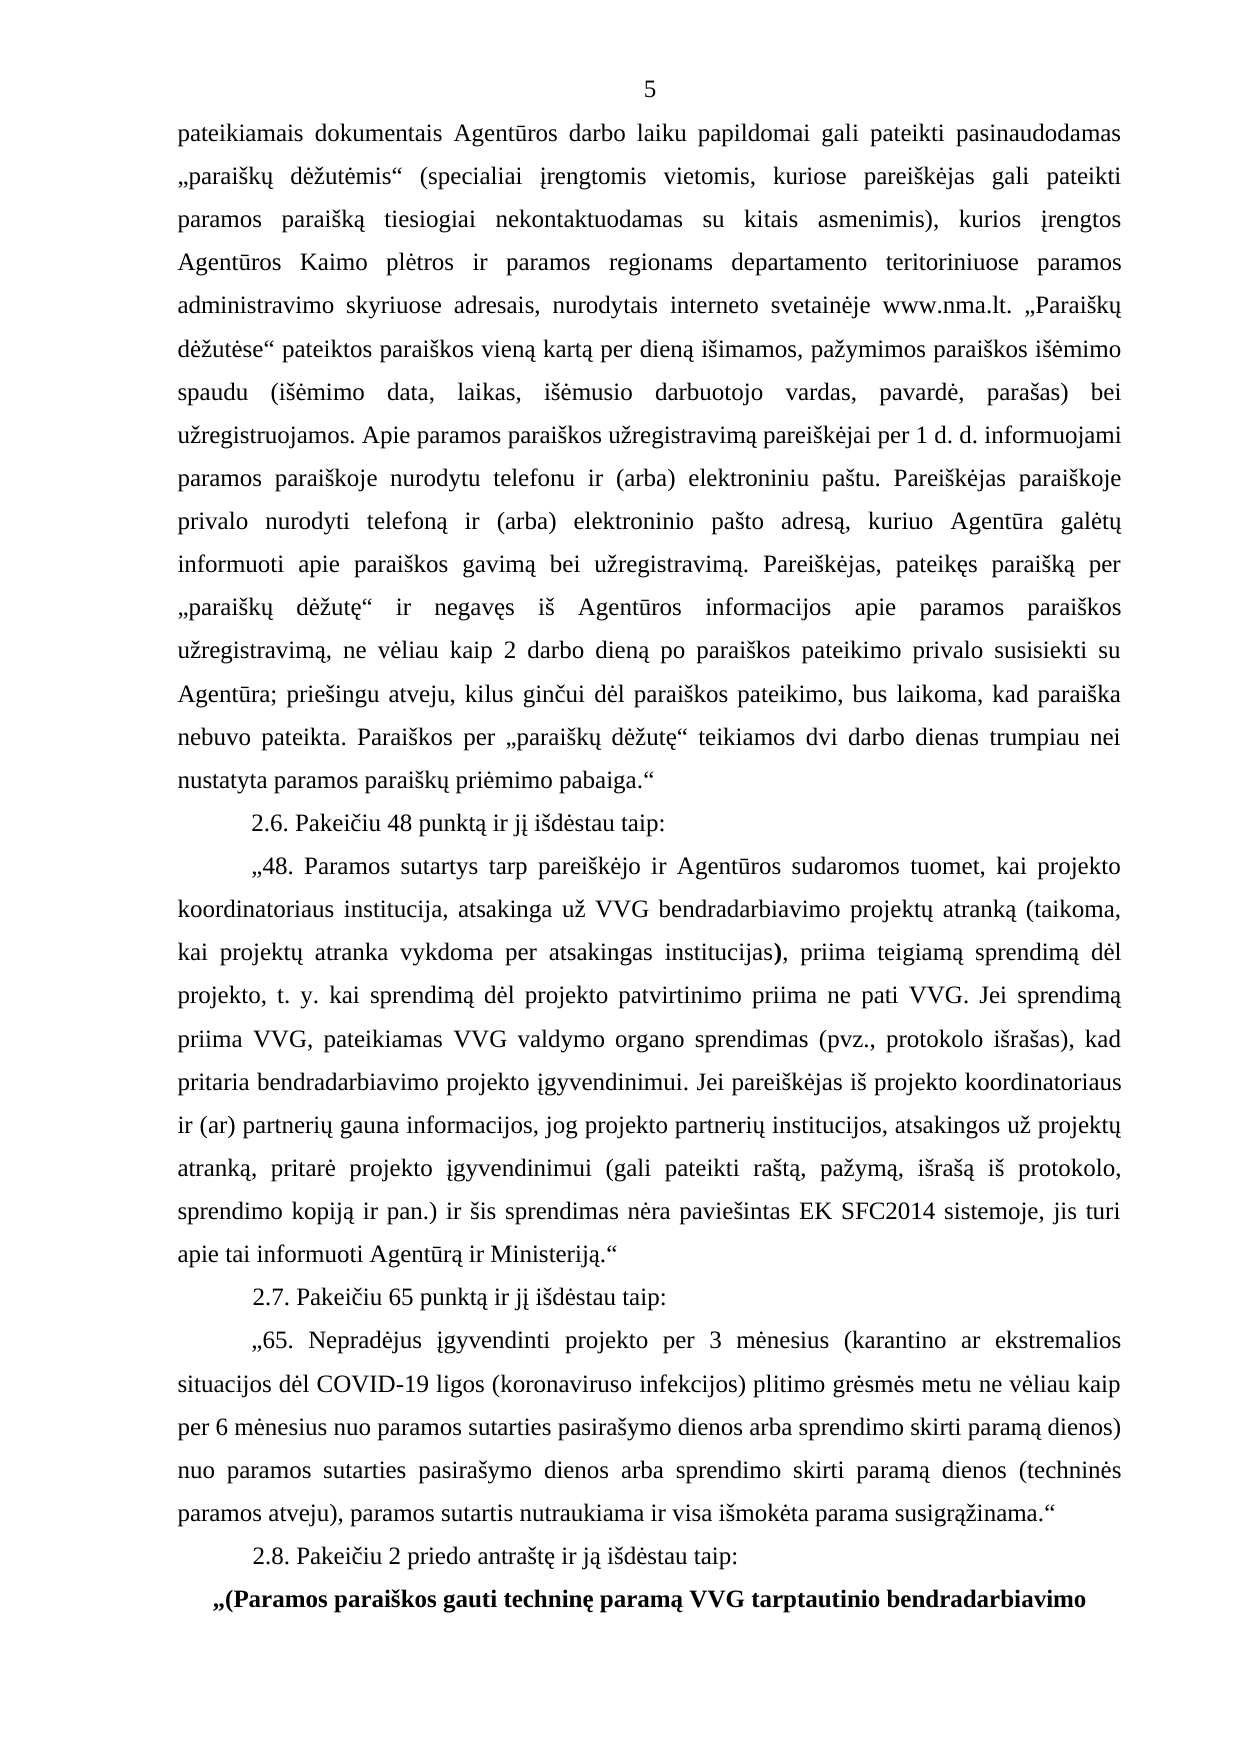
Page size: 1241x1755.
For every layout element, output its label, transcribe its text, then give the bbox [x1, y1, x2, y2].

text „(Paramos paraiškos gauti techninę paramą VVG tarptautinio bendradarbiavimo [177, 1584, 1122, 1613]
text 2.6. Pakeičiu 48 punktą ir jį išdėstau taip: [177, 808, 1122, 837]
text „48. Paramos sutartys tarp pareiškėjo ir Agentūros sudaromos tuomet, kai projekto koordinatoriaus institucija, atsakinga už VVG bendradarbiavimo projektų atranką (taikoma, kai projektų atranka vykdoma per atsakingas institucijas), priima teigiamą sprendimą dėl projekto, t. y. kai sprendimą dėl projekto patvirtinimo priima ne pati VVG. Jei sprendimą priima VVG, pateikiamas VVG valdymo organo sprendimas (pvz., protokolo išrašas), kad pritaria bendradarbiavimo projekto įgyvendinimui. Jei pareiškėjas iš projekto koordinatoriaus ir (ar) partnerių gauna informacijos, jog projekto partnerių institucijos, atsakingos už projektų atranką, pritarė projekto įgyvendinimui (gali pateikti raštą, pažymą, išrašą iš protokolo, sprendimo kopiją ir pan.) ir šis sprendimas nėra paviešintas EK SFC2014 sistemoje, jis turi apie tai informuoti Agentūrą ir Ministeriją.“ [177, 851, 1122, 1268]
text „65. Nepradėjus įgyvendinti projekto per 3 mėnesius (karantino ar ekstremalios situacijos dėl COVID-19 ligos (koronaviruso infekcijos) plitimo grėsmės metu ne vėliau kaip per 6 mėnesius nuo paramos sutarties pasirašymo dienos arba sprendimo skirti paramą dienos) nuo paramos sutarties pasirašymo dienos arba sprendimo skirti paramą dienos (techninės paramos atveju), paramos sutartis nutraukiama ir visa išmokėta parama susigrąžinama.“ [177, 1326, 1122, 1527]
text pateikiamais dokumentais Agentūros darbo laiku papildomai gali pateikti pasinaudodamas „paraiškų dėžutėmis“ (specialiai įrengtomis vietomis, kuriose pareiškėjas gali pateikti paramos paraišką tiesiogiai nekontaktuodamas su kitais asmenimis), kurios įrengtos Agentūros Kaimo plėtros ir paramos regionams departamento teritoriniuose paramos administravimo skyriuose adresais, nurodytais interneto svetainėje www.nma.lt. „Paraiškų dėžutėse“ pateiktos paraiškos vieną kartą per dieną išimamos, pažymimos paraiškos išėmimo spaudu (išėmimo data, laikas, išėmusio darbuotojo vardas, pavardė, parašas) bei užregistruojamos. Apie paramos paraiškos užregistravimą pareiškėjai per 1 d. d. informuojami paramos paraiškoje nurodytu telefonu ir (arba) elektroniniu paštu. Pareiškėjas paraiškoje privalo nurodyti telefoną ir (arba) elektroninio pašto adresą, kuriuo Agentūra galėtų informuoti apie paraiškos gavimą bei užregistravimą. Pareiškėjas, pateikęs paraišką per „paraiškų dėžutę“ ir negavęs iš Agentūros informacijos apie paramos paraiškos užregistravimą, ne vėliau kaip 2 darbo dieną po paraiškos pateikimo privalo susisiekti su Agentūra; priešingu atveju, kilus ginčui dėl paraiškos pateikimo, bus laikoma, kad paraiška nebuvo pateikta. Paraiškos per „paraiškų dėžutę“ teikiamos dvi darbo dienas trumpiau nei nustatyta paramos paraiškų priėmimo pabaiga.“ [177, 118, 1122, 794]
text 2.8. Pakeičiu 2 priedo antraštę ir ją išdėstau taip: [177, 1541, 1122, 1570]
text 2.7. Pakeičiu 65 punktą ir jį išdėstau taip: [177, 1282, 1122, 1311]
